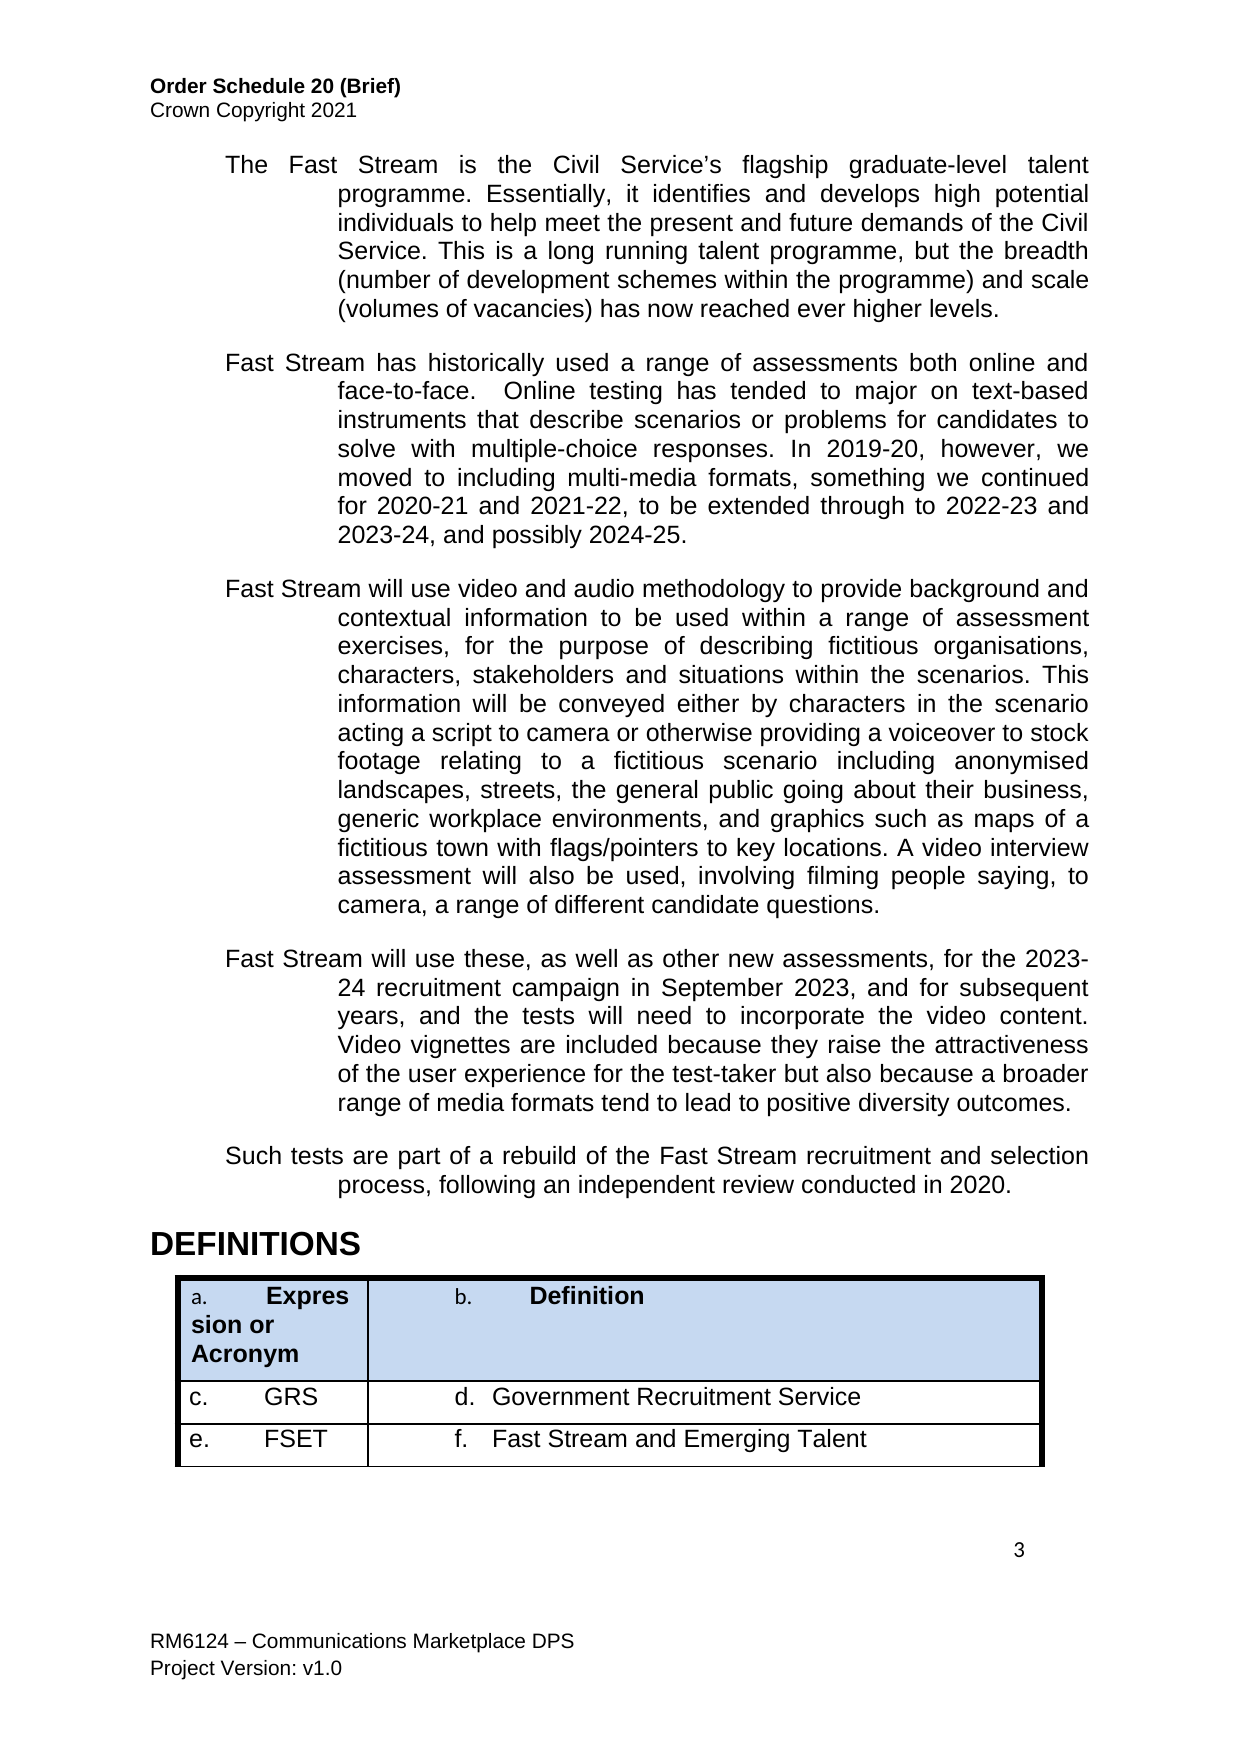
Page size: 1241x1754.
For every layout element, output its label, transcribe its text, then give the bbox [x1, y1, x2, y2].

table_cell Government Recruitment Service [369, 1382, 1039, 1423]
subtitle Fast Stream will use video and audio methodology to provide background and contextual information to be used within a range of assessment exercises, for the purpose of describing fictitious organisations, characters, stakeholders and situations within the scenarios. This information will be conveyed either by characters in the scenario acting a script to camera or otherwise providing a voiceover to stock footage relating to a fictitious scenario including anonymised landscapes, streets, the general public going about their business, generic workplace environments, and graphics such as maps of a fictitious town with flags/pointers to key locations. A video interview assessment will also be used, involving filming people saying, to camera, a range of different candidate questions. [225, 574, 1090, 919]
subtitle The Fast Stream is the Civil Service’s flagship graduate-level talent programme. Essentially, it identifies and develops high potential individuals to help meet the present and future demands of the Civil Service. This is a long running talent programme, but the breadth (number of development schemes within the programme) and scale (volumes of vacancies) has now reached ever higher levels. [225, 150, 1090, 322]
table_cell FSET [181, 1425, 367, 1466]
subtitle Fast Stream will use these, as well as other new assessments, for the 2023-24 recruitment campaign in September 2023, and for subsequent years, and the tests will need to incorporate the video content. Video vignettes are included because they raise the attractiveness of the user experience for the test-taker but also because a broader range of media formats tend to lead to positive diversity outcomes. [225, 944, 1090, 1116]
subtitle definitions [150, 1224, 1090, 1262]
table_cell GRS [181, 1382, 367, 1423]
subtitle Fast Stream has historically used a range of assessments both online and face-to-face. Online testing has tended to major on text-based instruments that describe scenarios or problems for candidates to solve with multiple-choice responses. In 2019-20, however, we moved to including multi-media formats, something we continued for 2020-21 and 2021-22, to be extended through to 2022-23 and 2023-24, and possibly 2024-25. [225, 347, 1090, 549]
table_header Expression or Acronym [181, 1281, 367, 1380]
subtitle Such tests are part of a rebuild of the Fast Stream recruitment and selection process, following an independent review conducted in 2020. [225, 1141, 1090, 1199]
table_cell Fast Stream and Emerging Talent [369, 1425, 1039, 1466]
table_header Definition [369, 1281, 1039, 1380]
